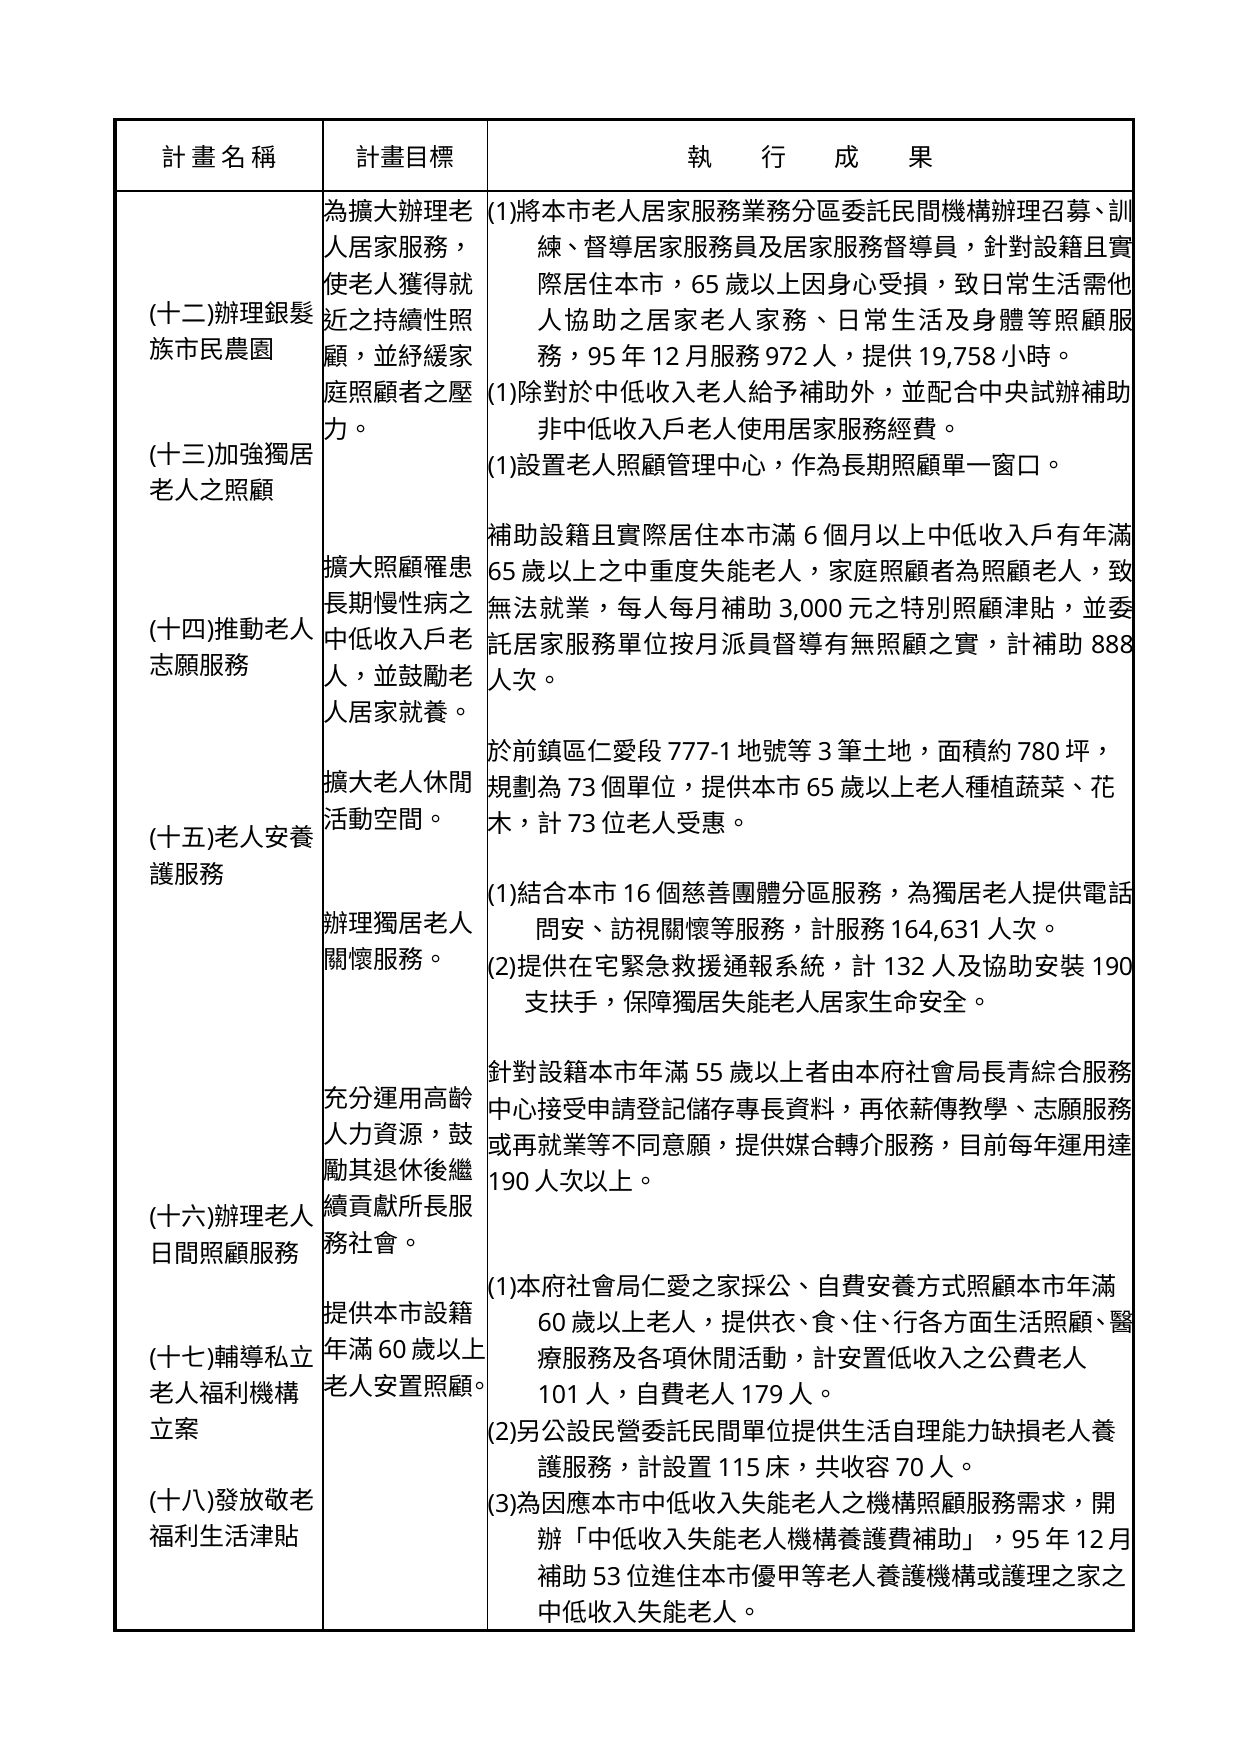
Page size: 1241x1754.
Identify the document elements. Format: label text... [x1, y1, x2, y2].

table_header 執 行 成 果 [488, 121, 1132, 190]
table_cell (十二)辦理銀髮族市民農園 (十三)加強獨居老人之照顧 (十四)推動老人志願服務 (十五)老人安養護服務 (十六)辦理老人日間照顧服務 (十七)輔導私立老人福利機構立案 (十八)發放敬老福利生活津貼 [117, 192, 322, 1628]
table_header 計畫目標 [324, 121, 487, 190]
table_cell 藉辦理國家慶典活動，配合舉辦各項富有啟發性、教育性及建設性之活動以加強國家精神教育。 籌辦或輔導有關單位舉辦各項節日活動。 使捐募活動在法令規定下，有所遵循與管理。 加強輔導人民團體正常推行會務，期能發揮功能，配合推行政令、政策。 輔導人民團體建立財務公開化制度，以維年度預算收支平衡，有效推展會務活動。 增進人民團體會務推展績效，溝通會務觀念，加強團體聯繫、溝通意見，作為輔導參考。 鼓勵人民團體運用補助經費，健全組織正常發展會務，並協助政府推動政令宣導暨興辦社會公益服務事業。 爲推動積極性福利措施，激發低收入戶脫貧潛能，鼓勵低收入戶家戶經由學習增進能力，累積人力資本，提升社會競爭力，進而脫貧自立。 辦理清寒家庭社會救助單一窗口及個案管理服務、助學金補助。 加強照顧生活貧困之低收入戶，救助其生活。 協助低收入戶子女教育費，並鼓勵其接受較高教育，便於就業脫離貧困。 使二、三類低收入戶15歲以下子女獲得生活照顧。 加強照顧二、三類低收入戶就讀高中以上子女，救助其生活，改善就學環境。 輔導低收入戶就業，改善其生活。 持續收容養護低收入戶罹患精神疾病且呈慢性化者，以減輕家庭負擔，維護居民安寧。 解決低收入戶行的問題，減輕其交通費支出，改善其經濟環境。 協助家境困難之市民於遭遇急難事故，無力負擔時給予緊急扶助，以度過難關。 使受災民眾適時獲得救助，渡過難關，迅速復業重建家園，安定社會秩序。 安置照顧流落街頭、孤苦無依需收容之遊民，並提供外展服務，輔導其回歸社會、家庭。 使低收入戶行動不便癱瘓老人獲得完善照顧。 提供醫療補助以減輕其家庭負擔。 協助因重傷病住院治療需專人看護而乏人照顧之中低收入市民獲得妥適之照料，並減輕家庭負擔。 合理運用民間捐款，協助社會福利機構提昇福利服務品質強化福利功能。 擴展老人社會活動，提供各項文康聯誼及社會服務活動。 1.辦理長青學苑 2.開辦社區型長青學苑 發揚敬老美德照顧老人，表示社會對老人之關懷。 充分發揮各區老人活動中心、敬老亭之社會福利服務功能 。 辦理本市65歲以上中低收入老人生活津貼。 對老人提供保護安置服務，使得到適當照顧。 關心失智老人，防止失智老人走失。 辦理本市年滿65歲以上中低收入老人重病住院看護費補助。 對中低收入且獨居或行動不便老人提供餐飲服務，以解決老人用餐問題。 為擴大辦理老人居家服務，使老人獲得就近之持續性照顧，並紓緩家庭照顧者之壓力。 擴大照顧罹患長期慢性病之中低收入戶老人，並鼓勵老人居家就養。 擴大老人休閒活動空間。 辦理獨居老人關懷服務。 充分運用高齡人力資源，鼓勵其退休後繼續貢獻所長服務社會。 提供本市設籍年滿60歲以上老人安置照顧。 針對輕、中度失能或失智老人於白天提供照顧。 提供老人優質養護照顧服務。 配合中央執行敬老福利生活津貼發放。 辦理照顧服務員職前訓練，提昇長期照顧人力素質。。 創設銀髮福利產業空間－長青古早風味舖。 開辦「支持型住宅-銀髮家園暨社區照顧服務支援中心」。 辦理敬老楷模暨老人福利機構績優人員表揚活動。 設置「社區照顧關懷站」。 1.為維護並促進兒童身心健全發展，整合政府及民間團體力量，並結合社會資源共同致力於兒童保護工作。 2.加強執行「兒童少年福利法」對兒童少年保護之規定並加強宣導相關法令。 3.落實加強「兒童少年性交易防制條例之執行與宣導」。 4.辦理「少年自立生活適應協助方案」 5.辦理少年轉向追蹤輔導服務 加強輔導私立育幼機構，健全其組織，並充分發揮兒童少年保育功能。 擴大兒童少年福利服務領域，積極照顧不幸兒童及少年。 健全托育機構組織，提高教保水準及加強其業務輔導，提供本市幼兒優良之教保環境。 為本市兒童提供教育、觀摩研究、學習及舉辦親職教育場所，促進兒童身心均衡發展。 增進低收入戶暨弱勢兒童健康照顧、維護其就醫權益減輕家庭負擔。 結合教育、衛生單位，以團隊合作方式，依個別需求，提供服務。 1.加強中心服務功能。 2.結合社會資源加強推展少年福利服務 推動青年志工初體驗學習方案。 持有身心障礙 冊市民，依類別與等級及經濟狀況分別補助。 輔助器具補助，並對使用者給予使用上之建議與諮詢。 視覺障礙者從事按摩業暨理療按摩資格認定與輔導。 整合市府相關局處落實推動身心障礙者保護法之規定。 提供市有房舍，委託民間團體經營。 輔導民間團體辦理身心障礙者社區化日間照顧服務。 舉辦各項福利活動，開拓身心障礙者參與社會活動機會。 提供低收入及中低收入身心障礙者生活補助，減輕經濟負擔。 補助身心障礙福利機構、社團充實設備提昇服務品質。 加強落實身心障礙福利，使身心障礙者得免費搭乘市營公共車船。 身心障礙市民領取身心障礙手冊。 紓解家庭長期照顧壓力，提昇生活品質。 建立通報系統 ，整合資源，協助個案解決問題。 減輕家庭照顧負擔，延續身心障礙家屬照護能力。 提供精障市民日間照顧服務，促進社會關懷與接納。 提供身心障礙者持續性、整體性之生涯轉銜服務。 紓解身心障礙者租購屋之壓力。 辦理輔具回收 、租借與維修等，並提供輔具使用諮詢專業評估等。 提高障礙者公開參與無障礙設施之使用。 維護本市視覺障礙者行路權與使用導盲犬之權利，促其自立及社會參與能力。 提供視覺障礙者外出求職、就學、休閒、購物等，並促進視障者生活品質及平等參與社會之機會。 結合本市婦女福利服務機構針對不同年齡層、不同地區婦女特性及需求，加強本市婦女福利服務工作。 結合本市婦女福利服務團體機構共同加強辦理本市家庭暴力、性侵害及性騷擾防治業務。 協助單親家庭自立，撫養未成年子女。 推行社區公共設施建設。 1.推展社區婦女福利服務。 2.推展社區老人福利服務。 3.推展社區兒童及少年福利服務。 4.推展社區全民運動。 5.推展社區文康活動。 6.充實社區設備。 1.舉辦社區發展業務觀摩。 2.舉辦社區發展業務講習。 3.推展社區服務專案計畫。 4.辦理「95年協力各區開啟社區願景續力計畫」。 5.辦理「邁向2009‧社區動起來」－掌握2009契機，建造公民意識計畫。 1.推動社會福利社區化。 2.辦理社區評鑑。 3.辦理多元就業開發方案。 4.輔導社區發展協會申請信義房屋「社區一家」贊助計畫。 5.補助社區發展協會辦理社區福利活動。 1.輔導合作社整理社員社籍。 2.輔導合作社召開各種法定會議。 3.輔導合作社辦理變更登記。 4.輔導組織各類合作社。 5.輔導合作社健全帳務。 6.輔導合作社發展業務。 7.辦理合作社業務考核。 1.舉辦合作業務講習。 2.宣導合作組織功能。 1.加強志工組織與管理，增進凝聚力。 2.落實志願服務法，建立制度化管理模式。 3.增強志願服務人員外語能力。 1.加強社會工作專業訓練，提昇社會工作服務品質。 2.增進社會福利機構協調連繫，促進聯誼與交流。 3.促進社會工作教育發展，培植社工專業人力。 4.推動執行社會工作師法及其施行細則。 辦理設籍本市滿1年且年滿65歲以上老人保險費自付額補助事宜。 減輕身心障礙者經濟負擔。 提供身心障礙者參加全民健保保費自付額補助，減輕經濟負擔。 維護低收入戶健康。 [324, 192, 487, 1628]
table_cell (1)依照中央訂頒指導綱要，衡酌本市實際情形，擬定實施計畫，籌辦各項慶典及紀念日活動。 (2)各項國家慶典活動本著隆重節約、創新安全之原則辦理。 (3)辦理中華民國元旦慶典活動,95年1月1日於市立美術館廣場舉行元旦升旗典禮,會後舉行健行活動,與民眾互動。 (4)配合中華民國各界慶祝95年國慶籌備委員會,與本府共同舉辦95年嘉年華國慶晚會及國慶晚會系列活動，於10月6日假小港區大坪頂公園舉辦「DOUBLE MOON台灣經典歌曲音樂會」，共有民眾1,500名參加盛會。於10月8日假鼓山區市立美術館廣場舉辦「DOUBLE TEN歡樂兒童劇場」，共有民眾親子1,500名參加盛會。於10月10日假苓雅區光榮碼頭舉辦「DOUBLE TEN電音大派對」，共有民眾5萬名參加盛會。 籌辦或輔導本市各有關單位、社團，舉辦父親節慶祝活動，輔導本市財團法人福澤慈善事業基金會選拔表揚本市第32屆模範父親14位，於95年8月4日假中正文化中心至善廳表揚，場面溫馨感人。 (1)依照中央頒布「統一捐募運動辦法」、「高雄市捐募運動管理自治條例」，95年5月17日以後依新訂頒之「公益勸募條例」規定辦理。 (2)對作業流程詳細審核用途，依分層負責規定詳予核定並迅速函復、驗印及勸募期間派員隨時查核。 (3)主動積極發布勸募單位及查核勸募結果。 (1)加強輔導業已成立之社團，使其會務、業務、財務正常發展，計輔導成立103個社團，截至95年12月底本市共計有2,044個立案團體。 (2)輔導團體推展會務，按時召開會議暨辦理改選。 (3)健全團體之法規制度，培養法治觀念，輔導新團體申請成立籌備組織。 (4)輔導人民團體擴大參與市政建設及推展社會服務；95年11月2日辦理「社團領袖市政關懷活動」，安排市長專題演，及高雄捷運動態體驗,計有300餘人參加。 (5)輔導人民團體隨時辦理會籍清查，建立檔案資料，健全社團組織功能，對於會務未正常運作的團體予以解散，共解散128個團體。 (6)派員列席人民團體之會員（代表）大會，理監事會議及其他有關活動，以了解會務狀況，俾能適時予以輔導及協助；派員列席大會次數約計693場次。 (7)95年7月28日辦理人民團體會務人員研習會，以加強溝通，計有150位社團會務人員參加。 (1)輔導並審核各人民團體編列預算及決算，以促進團體健全財務制度。 (2)鼓勵國際社團多辦社會福利事業及各項建設，以增進社會和諧。 (3)有效運用社會資源，結合民間力量，加強社會工作專業服務，提高服務層面。 (1)舉辦人民團體年度績效考評，計考核180個本市宗親會、同鄉會、校友會，評選出12個優等單位及66個甲等單位，並於95年11月2日公開表揚績優團體。 (2)考核期間加強瞭解各團體活動、財務、會籍管理及其他會務推展情形，評鑑優劣及重點輔導，並鼓勵多參與社會公益服務，當面溝通隔閡及會務困難癥結，以健全人民團體組織、強化社會服務能量。 (1)對於配合政府推動政令宣導及協助政策性、開創性之公益活動酌予補助。 (2)對於舉辦學術、文化、法律、教育、醫療、衛生、宗教、體育、社會服務等活動給予補助，計補助69個團體辦理相關活動，補助經費為3,018,500元。 (1)賡續推展「希望起飛‧築夢帳戶」專案：計有89名參加者每月定期存款3,000元整，累計儲蓄新台幣7,515,000元。 (2)關懷服務：運用志工51人，關懷訪視2,404人次，並召開志工督導會報3次及年終檢討會1次。 (3)成長課程及活動： A.辦理「希望起飛‧築夢帳戶」家戶儲蓄及創業、購屋、高等教育專案課程25場，591人次及年終關懷檢討活動65人。 B.辦理理財及心靈成長講座3場90人次、「佐賀的超級阿嬷」電影討論會101人、「快樂親子過聖誕」活動200人。 C.辦理「認識自我迎向未來」工讀生團體輔導活動15人、「希望工程團」幹部訓練活動32人、媒合二代青少年社區服務7885.5小時。 D.結合臺灣佛教法性寶林協會辦理「低收入戶航向希望逗陣行」暑期親子活動60人、佛光山慈悲社會福利基金會辦理「2006生命教育青少年夏令營」20人及中華電信股份有限公司辦理「網路創業技能訓練班」6場，180人次。 (4)學費補助：補助升學補習教育費6人、技職訓練學費4人、就業、證照考試報名費6人。 (5)設備補助：補助學習設備14人，謀生設備4人。 (6)就業協助：媒合工讀就業30人，轉介就業5人。 94年12月至95年11月結合各慈善團體提供高雄市弱勢族群經濟補助、助學金、弱勢家庭輔導、機構慰訪與災害救助等，計服務335,041人次，投入金額28,437,239元，志工服務時數計70,434小時，認養本市清寒學生220人，提供清寒助學金每人每學期1萬元，計補助220萬元。 本年度計有第一、二、三類低收入戶7,633戶，計發放家庭生活補助經費220,832,384元，受益人數7,633戶，17,768人。 凡列冊有案之低收入戶，每年分兩學期發給子女教育補助費。本年度計發放大專1,477人次，高中2,689人次，國中2,628人次，國小3,029人次，動支經費：20,769,500元。 補助標準：每月發給生活補助1,800元，計補助12,936人，動支經費23,306,400元。 補助標準：第二、三類低收入戶就讀高中以上學生，每人每月發給生活補助費4,000元，計補助23,566人次，動支經費：95,570,500元。 輔導本市列冊低收入戶或清寒市民具有就業意願者參加以工代賑計34人。 委託公私立精神醫療及復健機構收容照顧，並自收容日起負擔其養護費用，計補助4,497人次，支付61,767,352元。 低收入戶年滿60歲以上未滿65歲者及就讀高中以上在學學生，每人每月發給仁愛月票1張，計核發1,620張月票，動支972,000元。 計救助2,742人次，11,390,927元 計救助407人次，3,765,000元。 (1)委託辦理本市遊民服務業務並提供遊民短期安置服務，全年計安置414人次，協助返家者30人次，轉介其他養護機構長期安置者6人，協助就醫服務者923人次。另將遊民收容所2樓重新整建及增添設備，目前收容量達80人。 (2)結合民間資源辦理遊民外展服務，於前鎮區興仁公園增設南區服務據點，另新購置遊民沐浴服務車乙輛，提供餐食、義剪、沐浴、義診等服務並建立遊民個案資料，累計提供健康服務940人次，沐浴服務630人次。 (3)結合民間資源於春節及中秋節前夕辦理遊民關懷活動，提供義診、義剪、沐浴服務、餐敘等，約有577人參與同歡。 計補助2,095人，32,997,963元。 計補助55人次，900,958元。 計補助501人次，7,330,362元。 (1)召開3次社會救助金專戶勸募及運用管理委員會議，以有效運用民間捐款，避免資源重複浪費。 (2)就社會福利機構配合政府政策所辦理之福利服務措施，以急迫性、可行性、發展性，創新性為優先，補助其專業人員人事費，共補助10案，支出3,284,547元。 (1)由本府社會局暨長青綜合服務中心負責策劃辦理，並結合各區公所、社會團體力量，按月排定老人聯誼、教育、旅遊、圖書閱覽、保健指導、志願服務團及學術研究等活動。 (2)舉辦老人槌球、桌球、象棋及麻將等比賽，計7場次，630人次參加。舉辦銀髮婚頌禮讚活動，計700人參加。慶祝重陽節分區舉辦敬老活動29場，計91,433參加人次。舉辦重陽節慶祝大會暨長青運動大會，計1,500人參加。 (3)發放132,404位本市65歲以上老人重陽節敬老禮金，計核發114,343,600元。 (4)推展本市長青人力資源運用計畫，於長青中心定點志願服務者計216人、傳承大使計68人、外展薪傳教學服務者計1,419人次。 (5)結合社會資源辦理健康生活講座55場。 (6)辦理「長青風華－學習成果秀」活動，計1,800人參加。 (7)定期免費提供長輩法律諮詢63人次、心理諮商33人次及健康諮詢186人次。 (8)委託民間團體推展「行動式老人文康休閒巡迴服務」計畫，巡迴本市小港、旗津、鼓山、楠梓、左營等偏遠地區，提供福利諮詢服務、基本健康服務、休閒文康育樂服務、轉介服務等，共辦理316場次，服務16,895人次。 (1)開辦各項技藝性、語文性、休閒性研習課程共180班，學員7,739人次，以供老人學習進修。 (2)95年開辦銀髮成長班共計3期112班，3,928人次參加。 (3)95年開辦長青活力班進修課程1期，計有9班，學員363人次。 於全市各區開辦短期進修課程，共計67班，5,258人次參加。 依照「高雄市老人免費搭乘市營公共車船自治條例」之規定辦理，凡設籍本市年滿65歲以上之老人持敬老票，得免費搭乘本市公共車船，共核發54,956張票卡。 (1)不定期加強督導管理本市現有29座老人活動中心及敬老亭，強化老人休閒、文康活動，改善其設施設備。 (2)輔導其中8座老人活動中心轉型為福利服務中心，增加服務項目，擴充服務內容，及召開1次轉型老人活動中心業務觀摩研討會，觀摩交流以提昇服務品質。 本市年滿65歲以上之市民，未接受政府其他生活補助，亦未經收容安置，且存款、土地及房屋價值未超過一定金額者，家庭總收入平均每人每月未達最低生活費標準1.5倍（16,062元）者，每人每月核發6,000元；達最低生活費標準1.5倍且未超過台灣地區平均每人每月消費支出1.5倍（25,625元）者，每人每月核發3,000元。95年度編列1,055,684,000元，共計補助16,958人，支付963,663,242元，執行率為91.28﹪。 對本市65歲以上老人因遭受疏忽、虐待，惡意遺棄，未得到基本生活照顧或遭遇緊急事故者，提供短期保護安置與立即救援服務，確保老人獲得適當照顧，並提供心理輔導、法律諮詢等服務，計服務294件個案。 (1)製作安心手鍊予失智老人配戴，防止走失，計致贈205條。 (2)由失智老人協尋通報中心，協助走失通報案件，計12件。 (3)設置失智老人日間照顧中心，白天提供生活照護、記憶訓練、現實導向訓練、職能治療、電話諮詢、觀摩參訪等服務，計服務540人次。 (4)委託設置本市失智症照護諮詢專線（331－8597），提供失智諮詢服務，計服務565人次。 本市年滿65歲以上老人重病住院治療，經證明需專人看護，亦符合衛生署公告之全民健保特定疾病與住院基本條件者，家庭總收入平均每人每月未達當年度最低生活費標準2.5倍者為補助對象，計補助195人，支付2,563,411元。 結合各區公所、公益社團、財團法人及社會福利機構，辦理老人送餐及用餐服務，目前全市計有16個辦理單位，每年約服務312,224人次。 (1)將本市老人居家服務業務分區委託民間機構辦理召募、訓練、督導居家服務員及居家服務督導員，針對設籍且實際居住本市，65歲以上因身心受損，致日常生活需他人協助之居家老人家務、日常生活及身體等照顧服務，95年12月服務972人，提供19,758小時。 (1)除對於中低收入老人給予補助外，並配合中央試辦補助非中低收入戶老人使用居家服務經費。 (1)設置老人照顧管理中心，作為長期照顧單一窗口。 補助設籍且實際居住本市滿6個月以上中低收入戶有年滿65歲以上之中重度失能老人，家庭照顧者為照顧老人，致無法就業，每人每月補助3,000元之特別照顧津貼，並委託居家服務單位按月派員督導有無照顧之實，計補助888人次。 於前鎮區仁愛段777-1地號等3筆土地，面積約780坪，規劃為73個單位，提供本市65歲以上老人種植蔬菜、花木，計73位老人受惠。 (1)結合本市16個慈善團體分區服務，為獨居老人提供電話問安、訪視關懷等服務，計服務164,631人次。 (2)提供在宅緊急救援通報系統，計132人及協助安裝190支扶手，保障獨居失能老人居家生命安全。 針對設籍本市年滿55歲以上者由本府社會局長青綜合服務中心接受申請登記儲存專長資料，再依薪傳教學、志願服務或再就業等不同意願，提供媒合轉介服務，目前每年運用達190人次以上。 (1)本府社會局仁愛之家採公、自費安養方式照顧本市年滿60歲以上老人，提供衣、食、住、行各方面生活照顧、醫療服務及各項休閒活動，計安置低收入之公費老人101人，自費老人179人。 (2)另公設民營委託民間單位提供生活自理能力缺損老人養護服務，計設置115床，共收容70人。 (3)為因應本市中低收入失能老人之機構照顧服務需求，開辦「中低收入失能老人機構養護費補助」，95年12月補助53位進住本市優甲等老人養護機構或護理之家之中低收入失能老人。 設置4處日間照顧中心，於白天提供生活照護、護理服務、文康活動、午休、餐飲等服務，以延緩老化，增加社會互動，並減輕照顧者壓力，計月托215人次，臨托10人次。 輔導私人合法設置老人福利機構，並藉由訓練、觀摩及評鑑，以提高照顧服務品質，本市現有63家私立老人養護中心，提供2,691床位。 輔導各區公所配合中央辦理，受理年滿65歲以上老人符合發放資格對象者，申請敬老福利生活津貼每人每月3,000元，至95年12月底止共有 位老人提出申請，合格發放者有 人。 委託本市6個民間單位辦理照顧服務員職前訓練，經結訓學員可至本市居家服務單位、立案老人福利機構擔任長期照顧人員。 於本府社會局長青中心1樓「長青古早風味舖」辦理薪傳教學及提供銀髮族傳統技藝手工藝品展售服務。每月均精心安排系列薪傳教學活動，由老藝師傳授傳統技藝和販售手工藝品，至95年12月底共吸引15,000人次參加。 為滿足老人對於住宅需求，提供安心、適合且獨立自主老年生活空間與環境，於本市左營區翠華國宅開辦「支持型住宅-銀髮家園暨社區照顧服務支援中心」，提供長輩約15人之租屋服務。 依據「高雄市敬老楷模暨老人福利績優人員選拔表揚活動實施計畫」，於10月29日辦理頒獎典禮，計6位敬老楷模、23位老人福利績優人員及特別獎1名接受表揚。 為配合台灣健康社區六星計畫推動方案，建立社區自主運作模式，以貼近居民生活需求，提供長輩關懷訪視、電話問安諮詢及轉介服務、餐飲服務、健康促進等多元化服務，至95年12月止計設置47處社區照顧關懷站。 (1)95年度受理民眾舉報兒童及少年受虐個案計1,397案，經訪視評估開立兒童及少年保護個案為330件，依個案狀況提供安置、親職教育、法律、心理治療與輔導、轉介等服務，並提供施虐者家庭維繫與家庭重整服務。 (2)協助無戶籍兒少保護個案申報戶籍、就學、安置等輔導。 (3)提供兒少保護個案緊急庇護服務，計安置182人、314人次、4,329天次。 (4)訪視調查法院函轉之兒童及少年收養、監護案件，並提送報告予法院參考，計訪視調查兒童及少年收養、監護案件計882案。 (5)結合民間福利機構提供兒少保護個案後續追蹤輔導、諮商輔導等，共同致力推展兒少保護工作。 (6)加強兒少保護工作人員在職訓練，計辦理12場次專業訓練。 (7)配合辦理各項活動，加強宣導兒童及少年保護，提高市民及各相關單位（教育、警政、學校、幼教…等）關心兒童及少年保護意識並落實受虐兒童案件舉發及通報。 (8)結合民間社福單位推動高風險家庭預防工作，計受理通報及服務435案，提供經濟協助、情緒紓解、就醫就學協助等服務，以預防兒少受虐或遭疏忽案件發生。 (1)結合民間團體召開「孩子喝的，是飲料還是酒」記者會，透過媒體呼籲社會各界重視飲酒低齡化現象，集群力有效防止兒童少年受到酒精的戕害。 (2)邀集各大連鎖超商代表召開說明會，決議請各業者配合，以各項積極性作為落實推動不得供應菸酒予未滿18歲兒童少年之規定。 (3)配合警察機關取締作業，對違反兒童及少年福利法者，依法處以行政罰鍰，計處分3案，罰鍰新台幣36,000元整。 (1)加強「少年關懷之家」之安置及輔導功能，對逃家、流浪、失依及受虐之少年提供緊急庇護、生活照顧、心理輔導、生理治療及性教育等相關協助，計安置71人。 (2)對經由警察查獲未滿18歲有從事性交易或從事之虞之兒童少年，召募本府社會局及民間機構之社工同仁組成陪偵小組，並分日、夜兩組，24小時待命陪偵，以隨時協助兒童、少年，並依規定程序進行緊急收容及短期輔導並聲請法院裁定。並不定期辦理在職訓練及工作檢討會，以確保專業服務品質，計陪同偵訊58人。 (3)加強「緊急短期收容中心」功能，於安置期間提供案主生活照顧、心理輔導、醫療檢驗及觀察輔導等，計安置15人。 (4)對違反「兒少性交易防制條例」之犯罪行為人進行輔導教育及公告，95年度開具輔導教育處分書者計13人，公告9人。 (5)對安置期滿返家之個案進行追蹤輔導，以提供必要之協助，並預防再淪入色情場所，計追蹤訪視輔導53人。 (6)培訓本市種子教師60人，辦理本市國中校園巡迴宣導活動，俾加強學生對「兒少性交易防制條例」之瞭解，以增進自我保護概念，計辦理120場次，受益人數計12,389人。 (7)製作「兒少性交易防制條例」相關宣導物品，以加強宣導效益。 (8)配合市府「聯合稽查小組」勤務，以強化兒少性交易防制工作。 (1)對本市籍國中畢業或年滿16歲以上之少年，若經評估不適安置服務且不宜返家，而具獨立在外生活能力者，提供經濟協助及輔導服務。 (2)對就學之少年提供學費補助，並依實際情形，酌予生活費之補助。 (3)對就業之少年提供薪資差額補助以維持其基本生活水準。 (4)對未就學未就業者，提供生活補助，並輔導儘速就學或就業。 (1)對設籍或居住本市並依少年事件處理法所轉介或交付安置輔導之兒童及少年其家庭提供追蹤輔導及福利服務工作，計追蹤輔導服務共23人。 (2)提供轉向個案重返家園、校園或社會之必要措施，包含偏差行為輔導、親子溝通、親職教育、就學輔導、就業輔導、自我管理、家庭重整、資源轉介等福利服務。 (1)委託收容本市未滿18歲之貧困無依兒童，使獲妥善照顧。95年度共收容教養兒童321人次、少年506人次。 (2)配合內政部兒童局辦理「95年度兒童及少年安置及教養機構聯合評鑑」作業進行本市6處受評業務機構督導。 (1)委託民間單位辦理兒童家庭寄養服務，95年度本市委託寄養兒童計兒童110人、942人次，少年8人51人次。提供寄養服務家庭計684戶次。 (2)辦理1場寄養家庭審查會，有26人申請。完成調查報告送審12戶，有4戶通過審查，接續辦理1場寄養家庭職前訓練，共有30人次參與。 (3)辦理寄養家庭在職訓練2場、支持團體3場，計345人次參與。 (4)開辦親屬寄養安置補助4人。 (1)輔導機關學校、民間團體、企業附設或私人創辦計23家立案，10家變更負責人、7家增托或兼辦其他托育業務、4家遷址。 (2)輔導207所托兒所及119所課後托育中心、6所托嬰中心建立管理資料，改善教保業務。 (3)辦理評列丙等之課後托育中心入園輔導及複評，受評9家皆已改善並通過複評。 (4)辦理托育機構專業人員教保系列在職訓練，含特教、行政管理、衛生保健、輔導、親師、教保、評量、評鑑觀摩等項61場，約6,019人次參加及主管人員業務觀摩計120人參加。 (5)辦理兒童教育券補助10,139人，計50,650,000元、托育津貼補助53,810人次，計156,415,510元。 (6)委託文化大學辦理兒童及少年福利專業人員訓練，計4班，262人參訓。 (7)補助托育機構兒童福利專業人員進修大專院校幼保科系學費補助104人次，每人最高5,000元，計補助515,337元。 (8)委託辦理家庭托育保母人員職前訓練92人結業、在職訓練269人次參訓、追蹤輔導407人。 (9)積極輔導未立案托兒所立案計3所及立案托兒所公共安全檢查144所。 (10)積極推動全市立案托兒所幼童保險費，補助幼童家長保費1/3，計8,691人受益，內政部兒童局補助本市家長696,988元。 (11)推動夜間臨托服務，建構臨托服務網絡，辦理社區托育服務宣導。 (1)由本府社會局兒童福利服務中心結合民間資源，配合現有10餘個活動空間策辦並推廣各類兒童親職、生活教育及啟發性活動，並定期舉辦暑寒假活動，計35項，61梯次，1,853人次參加；兒童節系列活動4項，50,000人次參加；親子家庭日系列活動計辦理104場次，11,540人次參加；親子共學藝廊主題展示季辦理15場，161,228人次參觀。 (2)運用專業人員提供諮詢服務及兒童保護服務334人。 (3)設立兒童、少年與家庭諮商中心，提供兒童傾訴心聲，父母親職諮詢、兒童遊戲治療、家庭協談及心理測驗等，計服務3,874人次。 95年度申請內政部兒童局專案補助弱勢兒童及少年繳納符合補助資格前未保中斷和欠繳之健保費，81人次，計1,529,601元。 (1)加強托兒所教保人員專業研習訓練，共辦理8項特教知能研習及一般研習，共計服務5,000人次。 (2)委託民間單位承辦早期療育服務，提供日間托育、時段性訓練及專業諮詢等服務。95年度日間托育每日服務20人，時段訓練914人次，專業諮詢337人次。 (3)委託辦理個案管理服務，計提供服務9,070人次。 (4)加強通報及轉介中心功能，受理通報案444件，其中346件進入個案管理系統提供個案管理服務，建立資訊管理系統，統籌通報轉介系統各相關業務。 (5)加強家長親職教育服務及推動早期療育融合教育。95年度補助辦理健行大賽、融合運動會、親職教育諮詢講座、親子繪畫營、耶誕活動、發展遲緩兒童暨手足暑假快樂成長營，共計辦理27場次，服務1,500人次。另與學校合作辦理托育機構收托發展遲緩兒童專業人員巡迴輔導服務，共計輔導24所托兒所，120人次。委託辦理到宅服務50戶，950小時。 (1)於三民東、西區、左營、楠梓、苓雅、前鎮、前鎮分部等7處中心配置專職社工員，專責推動青少年及其家庭各項輔導及休閒服務，95年度各中心設施設備共計服務達60萬人次。 (2)辦理各項輔導及休閒服務內容包括：親職教育推廣、個案輔導、團體輔導、各項親子講座、各類競賽及結合學校或社團辦理休閒育樂活動，計有2,439場、共計45,025人次參與。 (3)設置電腦室，供弱勢族群運用資訊，以提升知能，減少數位落差。 (4)推動附卡制，鼓勵青少年及家屬辦理附卡，一起使用青少年中心，增進親子關係。 (5)運用志工協助推展青少年福利服務。 (1)辦理健康城市暑期陽光嘉年華「青春達人」系列活動包括超YOUNG情事、愛SHOW達人才藝大賽、狂HIGH晚會、最COOL酷卡、多功能隨身卡、好FUN心情健康心靈講座五主題活動，共吸引千餘青少年參加。 (2)結合民間單位合作辦理「2006耶誕有愛美夢成真」關懷弱勢兒少系列活動，包括「讓愛的能量發光～太陽能環保許願耶誕樹點燈記者會」、「愛的新光在手心愛心耶誕園遊會」、「耶誕有愛．美夢成真耶誕演唱會」，共吸引5000人次熱烈參與。 (3)結合民間機構推動外展服務。 (1)提供高中職以上在學學生志願服務基礎教育課程。 (2)結合公私志願服務運用單位提供青年志工志願服務學習。 (1)委託私立身心障礙教養機構35所及本市護理之家33家、養護中心58家收容安置生活無法自理之身心障礙市民，符合補助規定者，補助養護費用，減輕其家庭經濟負擔，共計補助1,149人，使用經費161,026,407元。 (2)本府社會局無障礙之家辦理心智障礙及自閉症兒童日間托育、庇護工場及中重度智障市民住宿養護、日間托育、社區家園，共計提供702位身心障礙者托育、教養、福利諮詢、復健、休閒等綜合福利服務。 (1)補助身心障礙者購置復健及生活輔助器具所需經費，以提昇其生活自理能力，計補助2,775人次，計27,864,260元。 (2)覈實補助輔具，節省公帑。 (3)避免民眾不當使用輔具，造成二度傷害。 (1)對於領有身心障礙手冊且取得行政院勞委會職業訓練局核發之按摩技術士證者，輔導申領執業許可證後，從事按摩工作，共計核發388張。 (2)違反身心障礙者保護法第37條規定之從業員及負責人，開具處分書罰鍰，共計414件，以保障視障者工作權益。 (3)輔導設置社區按摩站，計5站。 (1))設置身心障礙者保護委員會受理申訴及仲裁事宜，計召開會議3次，維護其合法權益及生活。 (2)整合市府相關局處，落實推動身心障礙者保護法之規定。 (1)就本市身心障礙者人口特性及機構分布情形做需求分析調查後，提供適當場地依政府採購法程序委託民間團體辦理本市公設民營身心障礙福利服務據點，共計10座。 (2)分別提供162名成人障礙者日托、生活訓練及安置服務；另提供29名學齡前障礙兒童日間托育服務。 為推動身心障礙福利服務社區化、小型化，積極輔導本市民間團體辦理內政部「成年心智障礙者社區居住與生活服務試辦計畫」及「身心障礙成人日間照顧服務試辦計畫」，95年度分別輔導民間團體成立2處成年心智障礙者社區居住據點，及2處成人身心障礙者日間照顧服務據點「真愛咖啡」、「綠野香蹤」，共計提供心智障礙者夜間居住服務12床；及日間照顧服務91人。 (1)舉辦國際身心障礙者日系列活動，計辦理8項活動，暨不定期辦理身心障礙福利各項活動。 (2)補助各身心障礙福利社團舉辦各項身心障礙福利活動，計補助80項計畫，補助金額1,179,100元。 (1)本市持有身心障礙手冊之市民，未接受政府其他生活補助或收容安置，其家庭總收入平均每人每月未達當年度最低生活費標準2.5倍者且未超過台灣省消費支出1.5倍且存款、土地及房屋價值未超過一定金額者為補助對象。 (2)列冊低收入戶輕度者每人每月發放4,000元，中度以上者每人每月發放7,000元；中低收入戶輕度者每人每月發放3,000元，中度以上者每人每月發放4,000元，計發放23,121人，共計1,103,556,750元 輔導各身心障礙福利機構社團正常發展，補助充實設備，推展服務，計補助38項設備計畫，補助金額共665,750元。 身心障礙者可向戶籍所在地區公所社會課或公車處鹽埕站申辦博愛月票，免費搭乘市營公共車船，計補助969,671人次，補助金額共5,811,006元。 委託各區公所依鑑定結果核發身心障礙手冊，計有59,894人列冊。 結合民間資源培訓臨時暨短期照顧服務員，提供定點及到宅照護服務，紓解家庭照顧壓力，計服務9,606人次，29,095.25小時，補助金額4,010,527元。 (1)加強成人身心障礙者成人個案管理通報轉介中心個案通報系統功能。 (2)委託民間團體分區成立北、中、南等3區個案管理中心 ，辦理多重問題個案管理服務，擬訂個別化服務計畫，提供資源整合服務，計有310人列冊接受服務。 培訓服務員提供個案家務及日常生活照顧服務及身體照顧服務，使身心受損致日常生活功能須他人協助之居家身心障礙者獲得妥適照顧，計服務265人，共58,469.5小時，補助金額11,486,010元。 (1)委託民間單位成立精障庇護農場，藉園藝栽種訓練，達到體能、休閒、陶冶身心之目的，計服務171人次。 (2)成立精障庇護商店，結合醫院提供復健、輔導等服務，計服務165人次。 (3)補助民間單位辦理精障者社區日間照護服務，藉職能復健、心理輔導等課程，提升其自我照顧能力，合計每月平均服務39人次。 成立身心障礙者生涯轉銜專案小組，結合政府相關部門推動身心障礙生涯轉銜服務，加強橫向聯繫與溝通協調，制定生涯轉銜計畫。 辦理身心障礙者房屋租金及購屋貸款利息補助，減少身心障礙者的負擔，累計共補助123名租屋者、10名購屋者，補助金額3,850,154元。 (1)增設北區輔助器具資源站，擴大服務北區身障市民，併同原有之南區輔具資源中心提供身心障礙者輔具最新資訊及使用之專業諮詢、評估。 (2)處理輔具回收、借用與檢修作業，以撙節輔具補助款。 (3)計回收177件，出租2,320件，維修538件，到宅服務521人次。 賡續辦理身心障礙者行功心法活動，提供身心障礙者親近的靜態活動，維護其身心健康，計服務26人。 (1)新增第3對視障導盲犬使用者，總計本市有3隻導盲犬配對3位視障者使用。 (2)辦理視障者使用導盲犬宣導活動，計辦理2場。 (3)完成2名導盲犬專業訓練師暨指導員專業培訓並取得證照，投入視障者使用導盲犬服務。 (1)低收入戶視障者每人每月提供30小時全額補助、非低收入戶每人每月提供15小時全額補助，另15小時補助50%服務費用。 (2)另補助每位視障朋友每人每月2次搭乘計程車外出活動之交通費，每次依現行計程車基本收費標準70元給予補助。 (3)自95年10月16日開辦至12月31日止，服務26件，申請搭乘計程車補助件數有8件。 (1)強化「高雄市婦女權益促進委員會」功能，並依權益業務成立「經濟安全」、「人身安全」、「性別平等」、「單親原住民暨弱勢婦女」、「健康維護」、「社會參與」6個小組推展，計召開18次小組會議、2次召集人會議、3次委員會議。 (2)本市婦女館提供各項軟硬體、婦女知性成長、休閒娛樂 等活動專屬空間，計辦理婦女成長教育843場次、22,330人次參與及各項婦女設施設備服務90,384人次。 (3)修訂「加強推展婦女福利補助原則」擴大辦理本市婦女成長教育活動計畫，計補助29個婦女團體辦理72項方案計畫，補助經費2,232,140元。 (4)辦理家庭照顧人員養成訓練、在職訓練，協助雙薪家庭幼兒照顧家務管理與照顧如保母、家事管理人員、坐月子人員、居家服務人員等，計補助坐月子人員培訓課程1班28人結業、保母培訓101人結業，並促進中高齡婦女之二度就業。 (5)分別於新興、楠梓、三民東區設置綜合福利服務中心 ，提供婚姻、心理、法律、家庭諮詢服務，以家庭取向規劃服務措施，計受理電話諮商1,233人次、面談諮商274人次、律師免費面談26人次。 (6)結合本市婦女團體擴大辦理現代媽媽多元形象表揚及母親節系列活動，共計9場次，910人次參加。 (7)95年開辦本市外籍及大陸配偶家庭支持輔導服務，主動關懷訪視，計服務8,052個家庭，並於95年10月27日成立新移民家庭服務中心，作為外籍及大陸配偶的專屬活動空間。 (1)由本府社會局家庭暴力及性侵害防治中心，結合警政、衛生、社政單位共同辦理防治業務： A.提供24小時專線服務、專業輔導、諮詢及各項支持性服務，113專線救援及電話諮詢計13,220通、家暴通報案件計6,403件、性侵害通報案件計470件、性騷擾通報68件。 B.提供家暴被害人心理輔導計202人次，團體輔導計449人次、法律諮詢計220人次、訴訟補助計60人次，生活補助計46人次、醫療補助計1,033人次、緊急庇護計142人次，家訪計360人次、陪同服務計156人次，協助聲請保護令計161人次、轉介計450人次，申請弱勢家庭兒童及少年緊急生活扶助150人次。 C.提供性侵害被害人心理輔導計166人次，團體輔導計21人次、法律諮詢計54人次、訴訟補助計75人次，生活補助計8人次、醫療補助計178人、緊急庇護計150人次，家訪計196人次、陪同服務計716人次，協助聲請保護令計5人次、轉介計88人次、性侵害減述作業計86人次。 D.提供性騷擾案件陪同服務計 6人次，轉介計7人、受理申訴案計35案、再申訴案計2案。 (2)加害人服務方面：針對家暴及性侵害加害人處遇，提供心理輔導、團體輔導、婚姻諮商等服務。辦理家暴裁定前鑑定12次，計52人次，認知輔導48次，283人次；性侵害加害人身心治療3人次，輔導教育55場次，計517人次，個別輔導計25人次。 (3)預防宣導方面： A.辦理專業人員及網絡成員訓練，計自辦32場，1627人次參與。另派員參加外部訓練98場，計298人次參與。辦理志工在職訓練3場，計91人次參加。 B.加強家暴、性侵害及性騷 擾防治服務多元化宣導，至各校園、社區、警政、外籍配偶、原住民、身心障礙者、大眾傳播等宣導，落實防治工作，計辦理123場次。 C.辦理「高雄市市民性騷擾 經驗調查及防治宣導」、「飆文章、ㄍㄚˋ音樂性騷擾防治宣導活動」、「水岸花香、社區零暴力」婦幼宣導、「性侵害防治-智能障礙者權益保障問答集發表記者會」、「溫柔牆」揭幕等各項記者會，運用媒體力量，積極宣導家暴、性侵害及性騷擾防治觀念。 D.全國首創編製「封殺鹹豬手之非常光碟－性騷擾防治宣導短片」，並增加印製「性騷擾防治教戰手冊Ⅱ」，推廣性騷擾防治宣導，並獲媒體報導，全國各地民眾熱烈索取宣導。 (4)實施「高雄市婚姻暴力案件危險分級管理試辦方案」，協助婚姻暴力被害人填寫危險評估量表，並據以分級管理。自95年8月4日起至同年12月底止計有554案填寫危險評估量表，其中高危險184案、中危險119案、低危險251案。 (1)依據「特殊境遇婦女家庭扶助條例」及「高雄市單親家庭扶助辦法」，提供特殊境遇婦女及單親家庭緊急生活扶助61人補助1,183,460元、子女生活津貼6,190人補助130,807,800元、子女教育津貼4,646人次補助4,792,700元、傷病醫療補助392人次35,667元、兒童托育津貼補助25,968人次，74,719,675元，創業貸款貼補息補助468人次，155,607元。 (2)分別於小港、左營及楠梓等區設置山明、翠華親子及和平家園共65戶，以協助弱勢單親家庭解決居住問題，落實單親照顧政策，其中山明、翠華及和平母子家園進住人數穩定，達7成以上，親子家園目前已進住額滿共進住11戶，達9成以上。 (3)由本市單親家庭服務中心，推動外展單親福利，計受理輔導諮商295人次、個案研討4次43人次參加、家庭訪視224人次、電話諮詢1,223人次，聯誼聚會3場264人次、及課業輔導5,988人次參加。 (1)輔導本市小港區港興等4個社區發展協會維修社區活動場所，改善建築物公共安全。計核撥450,213元。 (2)督導本市各區公所輔導各區活動場所維護與使用。 輔導楠梓區清豐等87個社區發展協會辦理成長知性講座、親職教育等家庭福利服務活動，開拓婦女生活層面，促進家庭和諧及增強婦女及家庭福利服務活動。 輔導楠梓區宏毅等41個社區發展協會推動社區老人關懷服務，包括老人問安訪視、健康講座、血糖檢測等活動，以落實社區老人福利服務。 輔導楠梓區惠民等58個社區發展協會辦理社區兒童臨托服務、兒童福利或保護宣導、家庭性親子福利服務等活動及舉辦青少年心理諮商講座、兒童及少年性交易防制宣導及青少年各類研習或運動競賽，強化青少年及兒童福利服務。 輔導楠梓區加昌等83個社區推展全民運動辦理舞蹈、烹飪、拳術、氣功、健行等全民運動與休閒活動。 輔導三民區寶國等27個社區發展協會申請內政部補助辦理社區刊物，以提昇居民生活品質，計獲內政部補助社區刊物16案640,000元。 輔導三民區民享等10個社區發展協會充實社區活動設備，計核撥10,000元。 (1)辦理『高雄市95年度協力各區開啟社區願景續力計畫－社區觀摩暨研習工作坊』。參加人員為本府社會局各科室及附屬機關主管、11個區公所社政人員及所轄潛力社區發展協會理事長計49名人員參加。 (2)辦理『社區齊步走 大手牽小手－高雄市績優社區示範觀摩活動』，邀請本市高泰、清豐、港口社區發展協會示範績優社區發展績效，共有本市11個區公所及本市社區發展協會人員共150人參加。 (1)舉辦「95年度第一次社區發展協會工作幹部研習會」，召訓本市各區公所基層社政人員及社區工作幹部，計200人參加。 (2)辦理『高雄市95年度第二次社區發展協會工作幹部研習會』。召訓本市各區公所基層社政人員及社區發展協會幹部共計200人參加。 輔導本市各立案社區發展協會，發揮社區潛能暨結合推動社區工作之公益團體，推展各項社區服務專案，建立社區特色。95年度共計輔導前鎮區鎮陽等14個社區發展協會、1個區公所及3個人民團體，計補助18個社區服務專案計畫，核撥1,70,000元。 (1)舉辦「95年協力各區開啟社區願景續力計畫社區共識會議研習工作坊」，由三民區寶華社區發展協會示範召開社區共識會議，共有本市區公所及社區發展協會代表100人參加。 (2)補助大專院校辦理「協力各區開啟社區願景實施及續力計畫評估之研究」，並於「高雄市協力各區開啟社區願景成果發表暨績優社區頒獎典禮」中發表。 (3)編印「開啟願景 編織幸福－高雄市95年度協力各區開啟社區願景計畫成果手冊」，提供本市社區發展協會幹部及社區工作者學習推展社區服務專案計畫具體規劃撰寫及操作等入門之輔導工具書，共印製1,000本。 (4)辦理「高雄市協力各區開啟社區願景成果發表暨績優社區頒獎典禮」，共有內政部主管科長、各縣市政府、學者專家及本市社區發展協會、社區組織代表共計250人參加。 為提昇社區民眾公民意識，鼓勵參與市政建設，辦理『邁向2009•社區動起來』－掌握2009契機•建造公民意識計畫，由本市左營區新上、三民區寶華、苓雅區五權及前鎮區振揚等4個社區發展協會示範，透過公民會議討論社區未來願景及如何迎接參與2009世運會，並於舉辦『邁向2009•社區動起來』－掌握2009契機•建造公民意識發表記者會，以視覺意像方式呈現社區宣示加入2009世運會籌備工作，共80人參加。 鼓勵社區發展協會針對老人、身心障礙者、婦幼、青少年等弱勢族群需求，擬定實施計畫據以推動，以落實社區照顧及福利社區化服務，輔導三民區灣愛等9個社區發展協會與組織申請內政部補助辦理「開發社區人力資源．營造福利化社區」活動，計獲內政部補助社區成長學習11案415,000元。 (1)由各區公所及本府社會局分初、複評，考核社區發展協會年度績效，計有卓越獎1個、精進獎3個、特優等獎4個、優等獎5個、甲等獎5個社區發展協會。 (2)推薦前鎮區鎮陽等5個社區發展協會參加內政部社區發展工作評鑑，計有前鎮區鎮陽社區發展協會獲得優等獎，獎金25萬元，苓雅區五權社區、楠梓區真正昌社區、左營區新上社區等個社區發展協會獲得單項特色績優獎，各獎金5萬元，本府獲縣市政府優等獎。 (1)辦理『本府社會局多元就業方案工作人員工作檢討會』以瞭解社區工作之推動方式，計有23人參與。 (2)95年12月5日進用共計17名多元就業開發方案協力社區服務員，配置於本府社會局及本市各區公所擇定之社區關懷據點協助從事社區福利服務工作。 本市計有三民區灣愛等18個社區發展協會提出申請，其中民享、真正昌、雙興3個社區發展協會獲同意獎助455,000元。 補助本市75個社區發展協會辦理251件社區福利活動案，補助總金額計2,689,500元。 輔導合作社於業務年度結束前或社員代表選舉前，依照內政部訂頒之「合作社選舉罷免辦法」辦理社員社籍清查工作。 輔導合作社依法召開理事會議、監事會議、社務會議、社員（代表）大會，並派員輔導研討提案。 輔導合作社於召開社員（代表）大會後1個月內辦理變更登記。 市民組織各類合作社時，派員輔導協助依照規定程序辦理籌組及解散清算工作，95年度共有200個合作社。 加強輔導合作社整理帳冊及編製財務報表，以利檢討分析業務財務績效。 經常派員輔導合作社依章程規定之業務項目發展業務，對於績優合作社則依「合作事業獎勵規則」之規定轉向中央申請營運設備之補助。 (1)成立滿1年以上之合作社及其實務人員依「合作事業獎勵規則」之規定辦理年度考核予以獎優汰劣。 (2)由本府教育局邀集社會局、衛生局依據「高雄市各級學校員工消費合作社經營業務應遵守事項暨考核獎懲標準」之規定組成考核小組，辦理本市各級學校員生消費合作社之考核。 (1)95年5月26日與國立高雄餐旅學校員生消費合作社共同主辦94年績優合作社場及實務人員表揚典禮暨95年合作教育示範觀摩活動，計有本市合作社場160名代表參加。 (2)推薦各級合作社會務人員至內政部參加研習訓練。 (1)輔導學校員生消費合作社於營業場所張貼合作常識宣導標語，並於５月第４週訂為「合作教育週」實施合作教育。 (2)配合慶祝國際合作節擴大宣傳合作組織功能。 (1)辦理志願服務人員甄訓、督導及考核，計進行2場次5小時在職訓練，4次督導會議，分別有166人次參加，於年終依本局志願服務人員服務要點進行考核。 (2)推行志願服務計畫，共召開8次幹部會議；編撰12期「志工簡訊」及4期「志工通訊」，並於95年度授證表揚績優志工115人。 (3)配合內政部推動「廣結志工拓展社會福利工作－祥和計畫」，輔導本市社會福利團隊加入祥和計畫團隊，計新增13個團隊、466人加入本市祥和計畫大隊。 (4)配合內政部志願服務資訊整合系統建置，完成本市所屬志工資料建檔工作。 (5)協助層轉相關志願服務機構團體申請內政部補助辦理各項志願服務工作，計有12個民間團體申請21個志願服務方案，獲內政部補助2,801,000元。 (6)辦理「95年高雄市各界慶祝國際志工日暨第4屆南台灣志工運動大會」活動，計有84個志願服務團隊、近4,000名志工參與盛會。 (7)委託辦理「青少年志工初體驗學習營」、「全國志工接待家庭宣導觀摩」等活動，推廣志願服務理念，期市民踴躍參與志願服務工作。 (1)推動志願服務人口倍增計畫，輔導籌組本市志願服務團隊，計有13個團隊466人加入本市祥和計畫大隊，並依法備查其工作計畫和成果及提供相關諮詢服務。 (2)加強辦理本市志工在職訓練、聯誼活動及網路學習軟體研發工作，以提升服務品質，另委託民間機構辦理志工基礎及特殊訓練課程，計有3個民間團體辦理12梯次志工基礎訓練及7梯次之社會福利類特殊訓練，計1,792受益人次。 (3)核發本市社會福利類志願服務紀錄冊計757冊、本市榮譽卡1,952張。 (4)辦理本府志願服務會報2次、本市社會福利暨志願服務聯繫會報2次。 (5)辦理本府所屬機關學校志工意外事故保險採購案，另依本府所屬各機關學校志願服務人員因公傷病慰問金發給要點，由各目的事業主管機關或運用單位編列預算支應慰問金。 (6)95年6月26日辦理本府各目的事業主管機關推展志願服務績效評鑑，計有18個志願服務目的事業主管機關受評，本府社會局評列為特別獎。 (1)辦理志願服務人員外語訓練課程，提升聽說讀寫能力。 (2)組成志工外語研習社團持續研習，營造英語環境。 (1)配合工作需要舉辦社工專業在職訓練32場次及社工專業服務成果發表會2次。 (2)召開社會工作諮詢委員會1 次並邀請委員個別諮詢，增強社會工作專業之推展。 (3)邀請本府社會局20位資深社工員以社工故事為主題，出版「時光碼頭－社工心紀錄」社工故事書。 (4)以「高雄市自殺因素探究與對策」為主題，進行文獻探討和本市自殺案例資料分析完成研究報告。 (1)召開本市社會福利機構聯繫會報2次。 (2)辦理社會福利服務專題講座6場次。 (3)發行港都社福季刊計4期，12,000份。 (4)整合社會資源，結合本市公益慈善團體共同推展社會福利服務工作，94年共計結盟205次，社會慈善團體基金會46次，市府團隊33次，其他社團316次，1005位個人，結盟總金額合計為42,922,623元。 （１）配合各大學院校社會工作相關系所學生實習計畫，提供暑期實習機會，本年度共有8名實習生。 （２）訂定「高雄市社會福利研究發展獎助計畫」鼓勵全國各大學院校社會福利相關系所碩博士生關注及投入本市社會福利議題研究。 核發本市社會工作師執業執照4人、規範社工師之權利義務，確保受服務對象之權益，本市領有執照者計94人。 凡設籍本市滿1年且年滿65歲以上老人，除內政部、銓敘部、行政院退輔會或符合補助對象，其保險費已由政府編列預算支付者外，餘由本府補助保險費自付額，每人每月最高補助604元。95年度編列450,237,536元，共計補助969,357人次，補助經費491,201,564元（尚積欠健保局歷年補助款861,063,036元）。 凡持有身心障礙手冊，參加現金給付之社會保險（公、勞、農保等）所需保費，極重度、重度者最高補助604元；中度者補助1/2；輕度者補助1/4。95年度預算編列75,388,000元，補助284,142人次，實支83,221,549元，不足數7,833,805元。 凡持有中度、輕度身心障礙手冊，設籍本市滿1年者，參加全民健保應繳保費自付額編列預算補助，95年計補助513,892人次，188,489,392元。 低收入戶及其眷屬一律納入全民健康保險，其健保費及住院膳食費全額補助。95年度補助健保費204,244人次，計補助220,175,032元，住院膳食費計補助15,873,431元。 [488, 192, 1132, 1628]
table_header 計 畫 名 稱 [117, 121, 322, 190]
